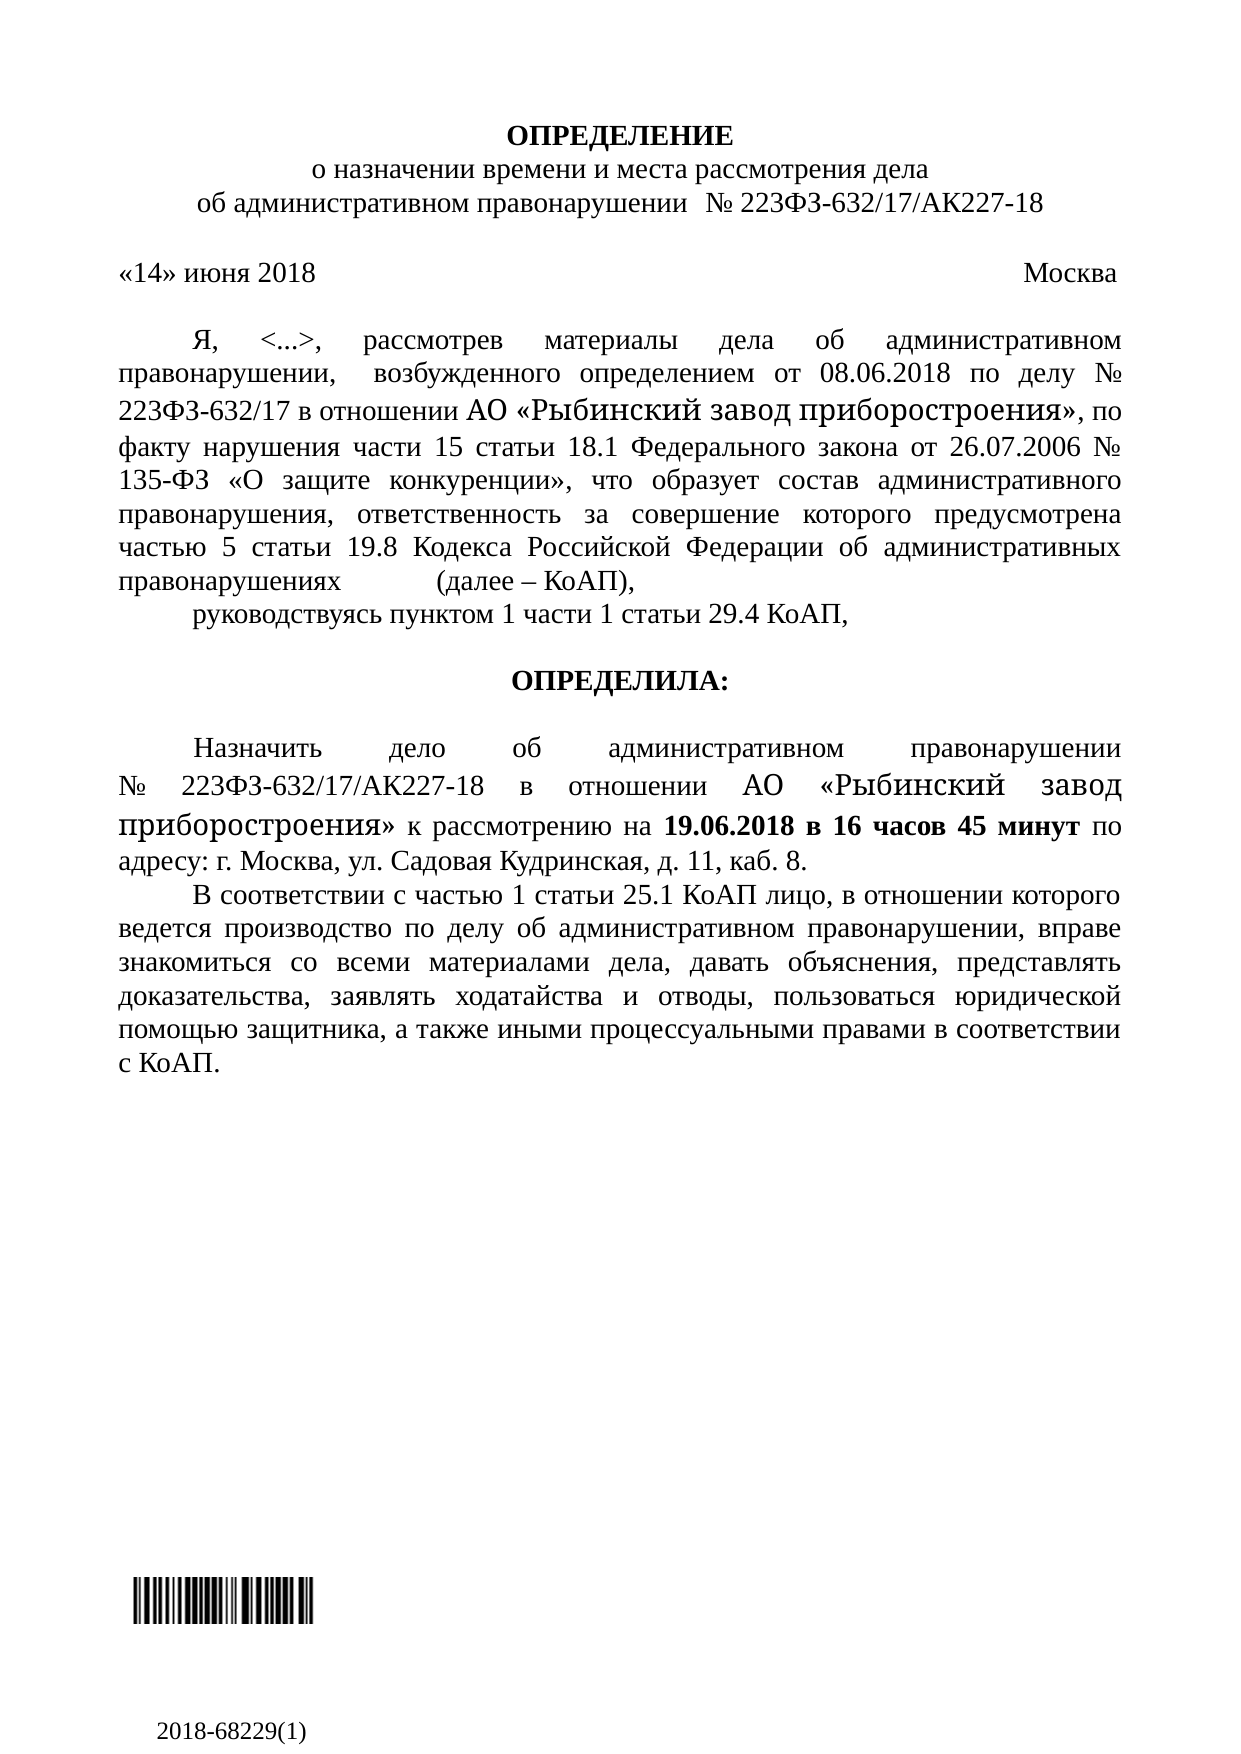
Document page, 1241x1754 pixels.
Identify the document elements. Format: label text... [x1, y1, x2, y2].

text об административном правонарушении № 223ФЗ-632/17/АК227-18 [118, 185, 1122, 221]
text о назначении времени и места рассмотрения дела [118, 152, 1122, 185]
subtitle ОПРЕДЕЛЕНИЕ [118, 118, 1122, 152]
text Назначить дело об административном правонарушении № 223ФЗ-632/17/АК227-18 в отношении АО «Рыбинский завод приборостроения» к рассмотрению на 19.06.2018 в 16 часов 45 минут по адресу: г. Москва, ул. Садовая Кудринская, д. 11, каб. 8. [118, 731, 1122, 877]
text В соответствии с частью 1 статьи 25.1 КоАП лицо, в отношении которого ведется производство по делу об административном правонарушении, вправе знакомиться со всеми материалами дела, давать объяснения, представлять доказательства, заявлять ходатайства и отводы, пользоваться юридической помощью защитника, а также иными процессуальными правами в соответствии с КоАП. [118, 877, 1122, 1078]
text Я, <...>, рассмотрев материалы дела об административном правонарушении, возбужденного определением от 08.06.2018 по делу № 223ФЗ-632/17 в отношении АО «Рыбинский завод приборостроения», по факту нарушения части 15 статьи 18.1 Федерального закона от 26.07.2006 № 135-ФЗ «О защите конкуренции», что образует состав административного правонарушения, ответственность за совершение которого предусмотрена частью 5 статьи 19.8 Кодекса Российской Федерации об административных правонарушениях (далее – КоАП), [118, 322, 1122, 596]
text «14» июня 2018 Москва [118, 255, 1122, 288]
text ОПРЕДЕЛИЛА: [118, 663, 1122, 697]
text руководствуясь пунктом 1 части 1 статьи 29.4 КоАП, [118, 596, 1122, 630]
picture [118, 1577, 331, 1624]
